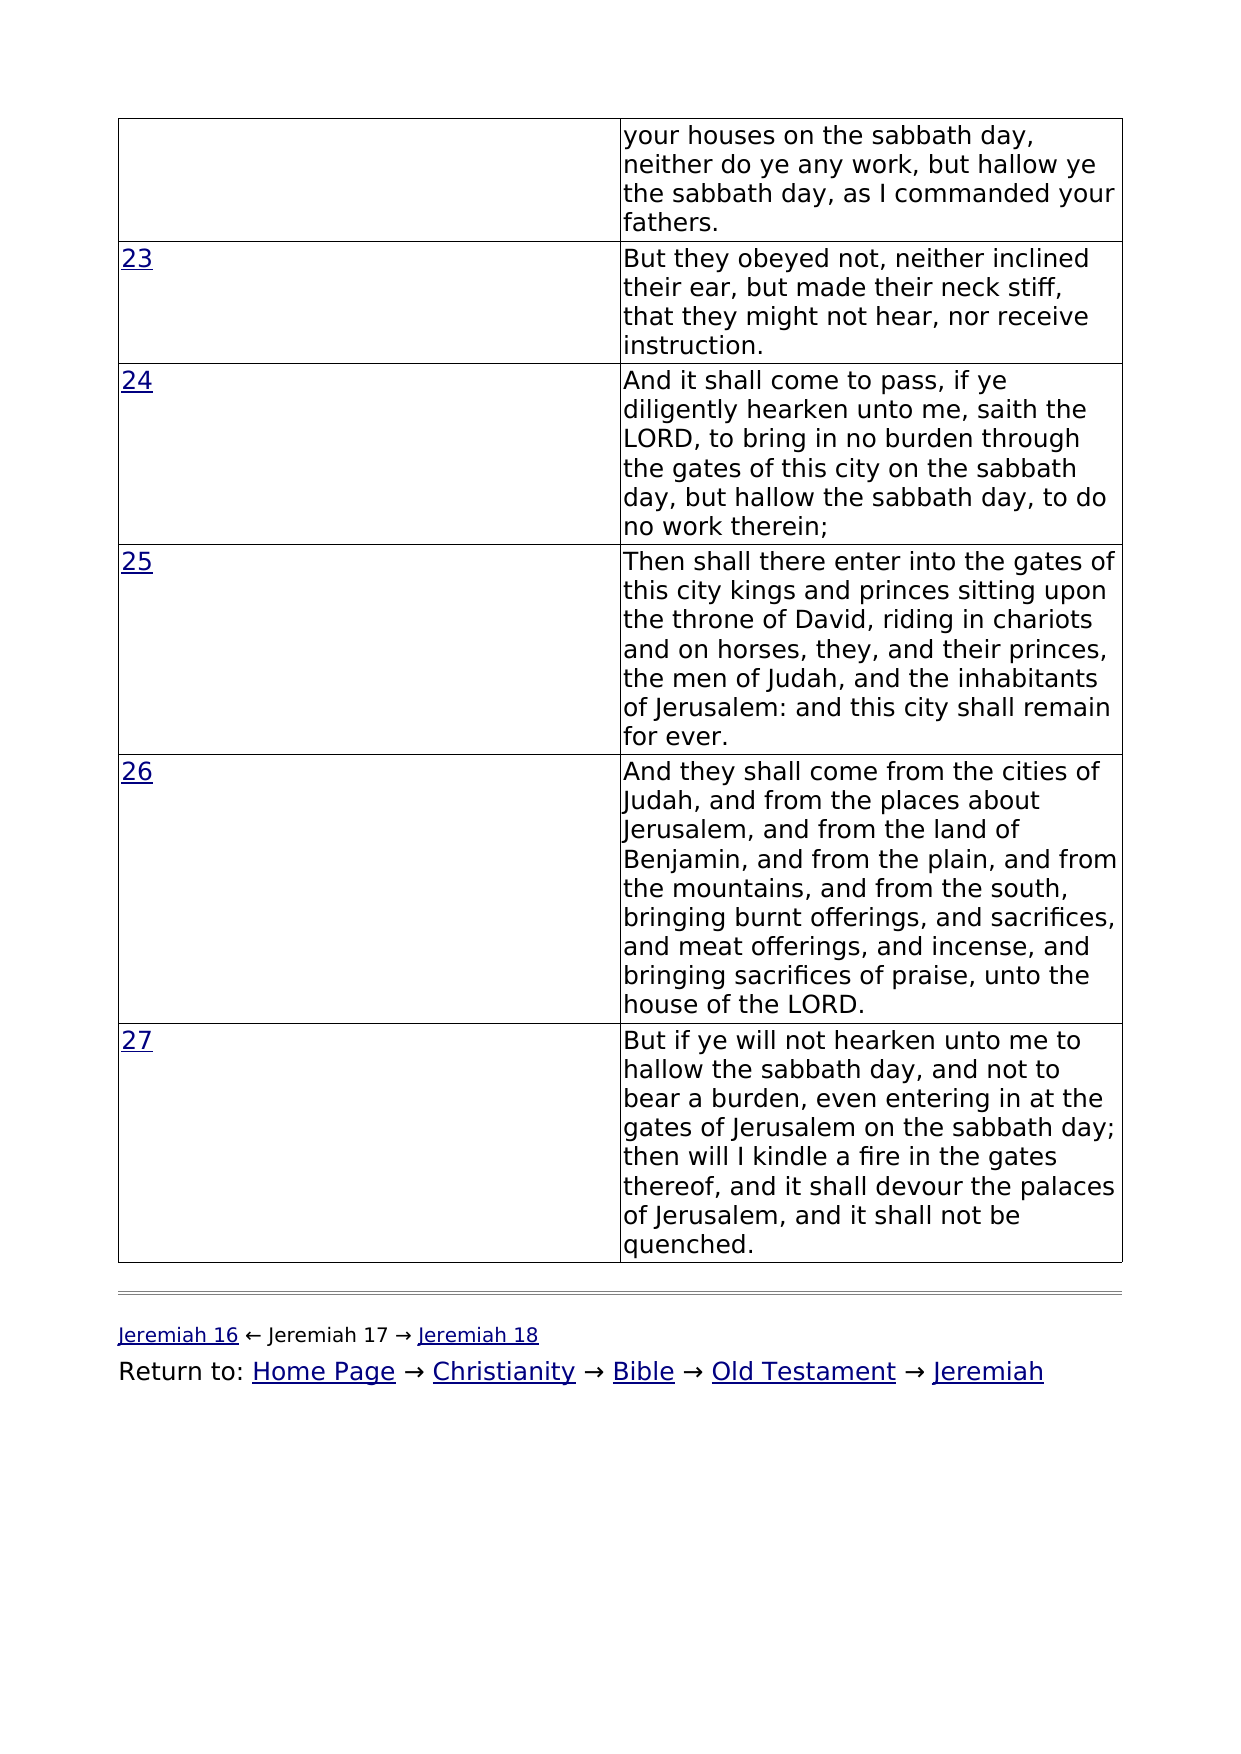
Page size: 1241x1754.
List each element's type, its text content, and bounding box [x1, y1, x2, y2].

table_cell And it shall come to pass, if ye diligently hearken unto me, saith the LORD, to bring in no burden through the gates of this city on the sabbath day, but hallow the sabbath day, to do no work therein; [621, 364, 1122, 544]
table_cell But they obeyed not, neither inclined their ear, but made their neck stiff, that they might not hear, nor receive instruction. [621, 242, 1122, 363]
text Jeremiah 16 ← Jeremiah 17 → Jeremiah 18 [118, 1323, 1122, 1357]
table_cell 23 [119, 242, 620, 363]
table_cell But if ye will not hearken unto me to hallow the sabbath day, and not to bear a burden, even entering in at the gates of Jerusalem on the sabbath day; then will I kindle a fire in the gates thereof, and it shall devour the palaces of Jerusalem, and it shall not be quenched. [621, 1024, 1122, 1262]
table_cell your houses on the sabbath day, neither do ye any work, but hallow ye the sabbath day, as I commanded your fathers. [621, 119, 1122, 241]
table_cell 25 [119, 545, 620, 754]
text Return to: Home Page → Christianity → Bible → Old Testament → Jeremiah [118, 1357, 1122, 1387]
table_cell 26 [119, 755, 620, 1023]
table_cell [119, 119, 620, 241]
table_cell And they shall come from the cities of Judah, and from the places about Jerusalem, and from the land of Benjamin, and from the plain, and from the mountains, and from the south, bringing burnt offerings, and sacrifices, and meat offerings, and incense, and bringing sacrifices of praise, unto the house of the LORD. [621, 755, 1122, 1023]
table_cell 27 [119, 1024, 620, 1262]
table_cell Then shall there enter into the gates of this city kings and princes sitting upon the throne of David, riding in chariots and on horses, they, and their princes, the men of Judah, and the inhabitants of Jerusalem: and this city shall remain for ever. [621, 545, 1122, 754]
table_cell 24 [119, 364, 620, 544]
